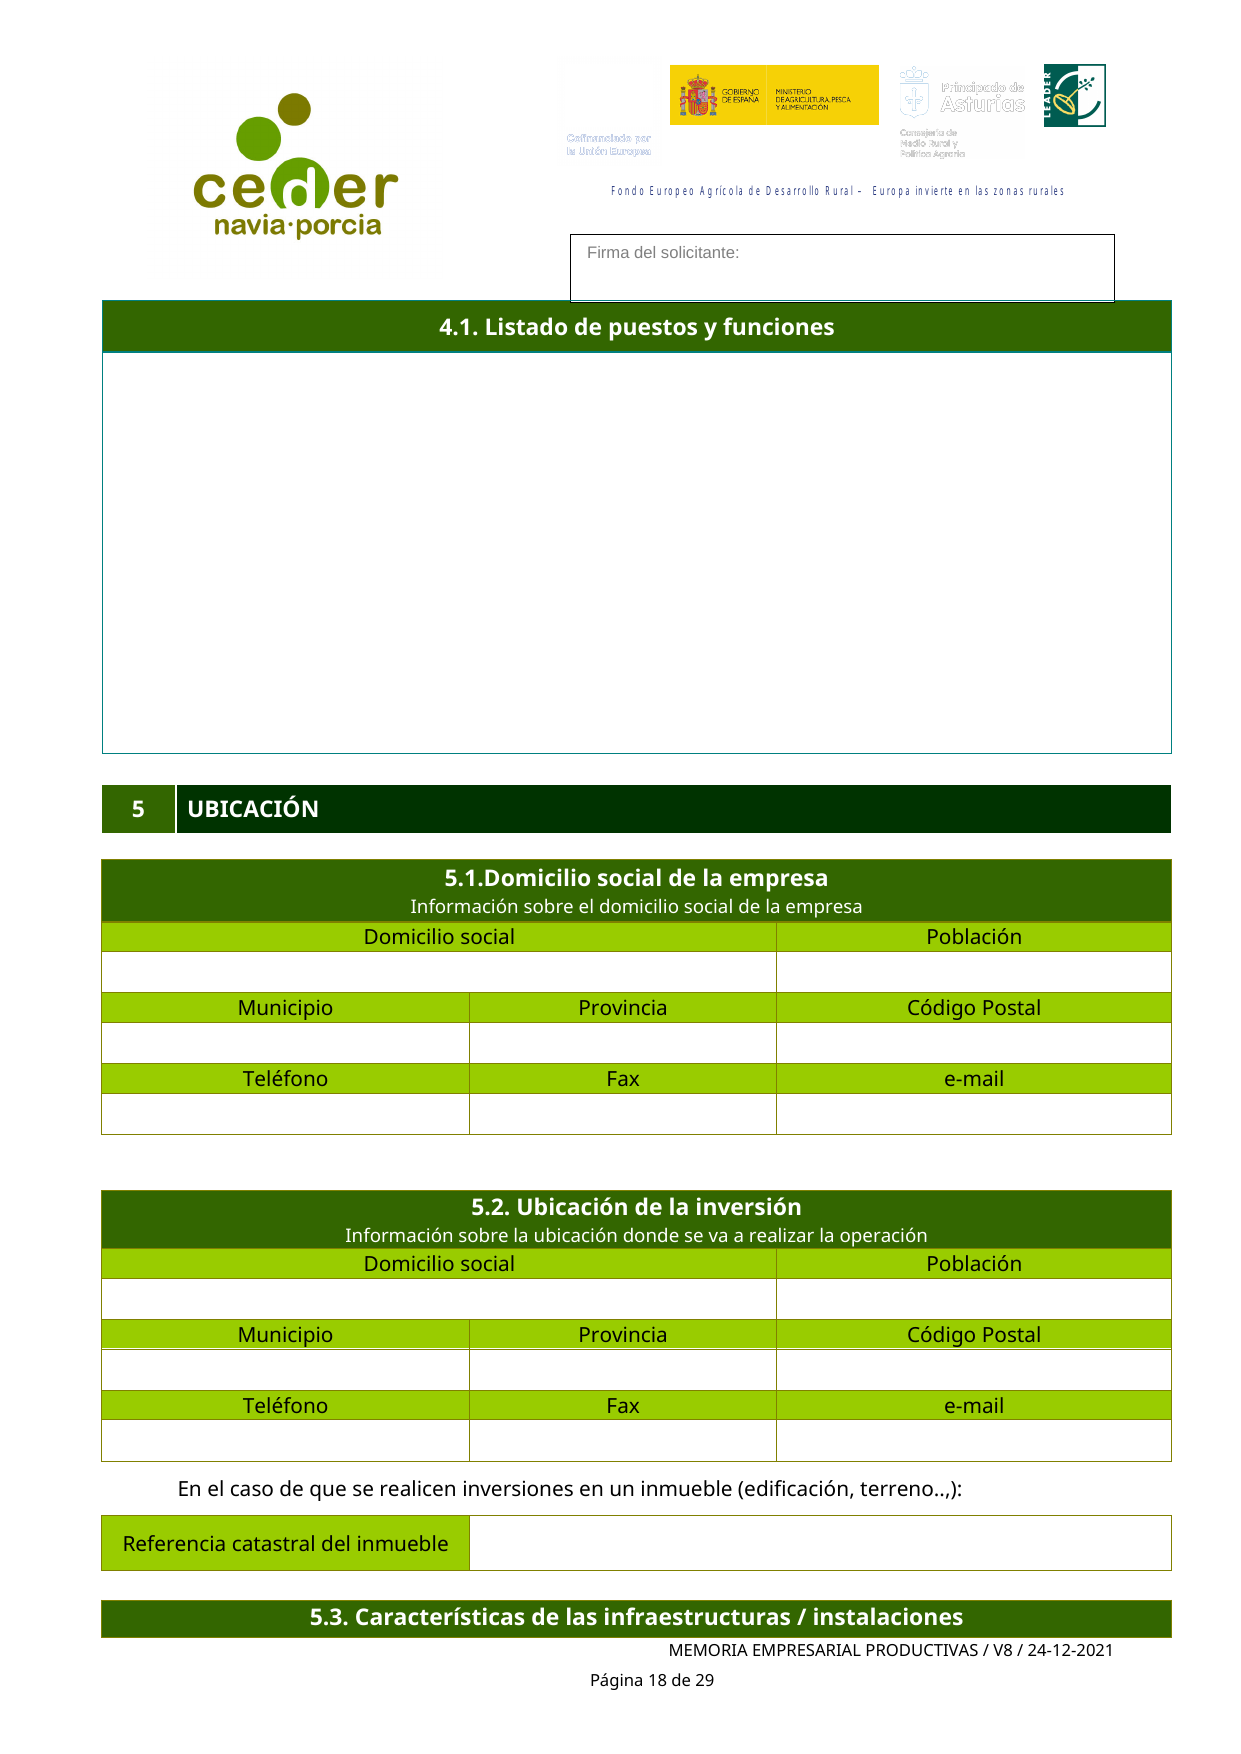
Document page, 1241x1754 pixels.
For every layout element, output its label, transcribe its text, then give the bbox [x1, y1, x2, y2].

table_cell [777, 1350, 1171, 1390]
table_cell [102, 1350, 469, 1390]
table_cell [102, 1279, 776, 1319]
table_cell [102, 1094, 469, 1134]
table_cell [470, 1094, 776, 1134]
table_cell [103, 353, 1171, 753]
table_cell Domicilio social [102, 1249, 776, 1278]
table_header UBICACIÓN [177, 785, 1171, 833]
table_cell Municipio [102, 993, 469, 1022]
table_cell Fax [470, 1064, 776, 1093]
table_cell [470, 1420, 776, 1461]
table_cell [102, 1023, 469, 1063]
table_cell Código Postal [777, 993, 1171, 1022]
table_cell Población [777, 1249, 1171, 1278]
table_cell Teléfono [102, 1064, 469, 1093]
table_cell Teléfono [102, 1391, 469, 1419]
table_cell [102, 952, 776, 992]
table_header 5.2. Ubicación de la inversión Información sobre la ubicación donde se va a realizar la operación [102, 1191, 1171, 1248]
table_cell Domicilio social [102, 923, 776, 951]
table_cell Municipio [102, 1320, 469, 1348]
table_cell Provincia [470, 1320, 776, 1348]
table_header [470, 1516, 1171, 1570]
table_cell Provincia [470, 993, 776, 1022]
table_cell Fax [470, 1391, 776, 1419]
table_cell e-mail [777, 1064, 1171, 1093]
picture [147, 56, 443, 279]
table_cell e-mail [777, 1391, 1171, 1419]
text Dirección social [177, 1135, 1106, 1166]
table_header 5.3. Características de las infraestructuras / instalaciones [102, 1601, 1171, 1637]
table_cell [777, 952, 1171, 992]
table_cell [777, 1420, 1171, 1461]
text En el caso de que se realicen inversiones en un inmueble (edificación, terreno..,): [177, 1474, 1106, 1503]
table_cell [102, 1420, 469, 1461]
table_cell Población [777, 923, 1171, 951]
table_header 5.1.Domicilio social de la empresa Información sobre el domicilio social de la empresa [102, 860, 1171, 921]
table_cell [777, 1023, 1171, 1063]
table_header 4.1. Listado de puestos y funciones [103, 301, 1171, 351]
table_cell [777, 1094, 1171, 1134]
table_cell Código Postal [777, 1320, 1171, 1348]
table_cell [470, 1350, 776, 1390]
table_cell [470, 1023, 776, 1063]
table_header 5 [102, 785, 175, 833]
table_header Referencia catastral del inmueble [102, 1516, 469, 1570]
table_cell [777, 1279, 1171, 1319]
